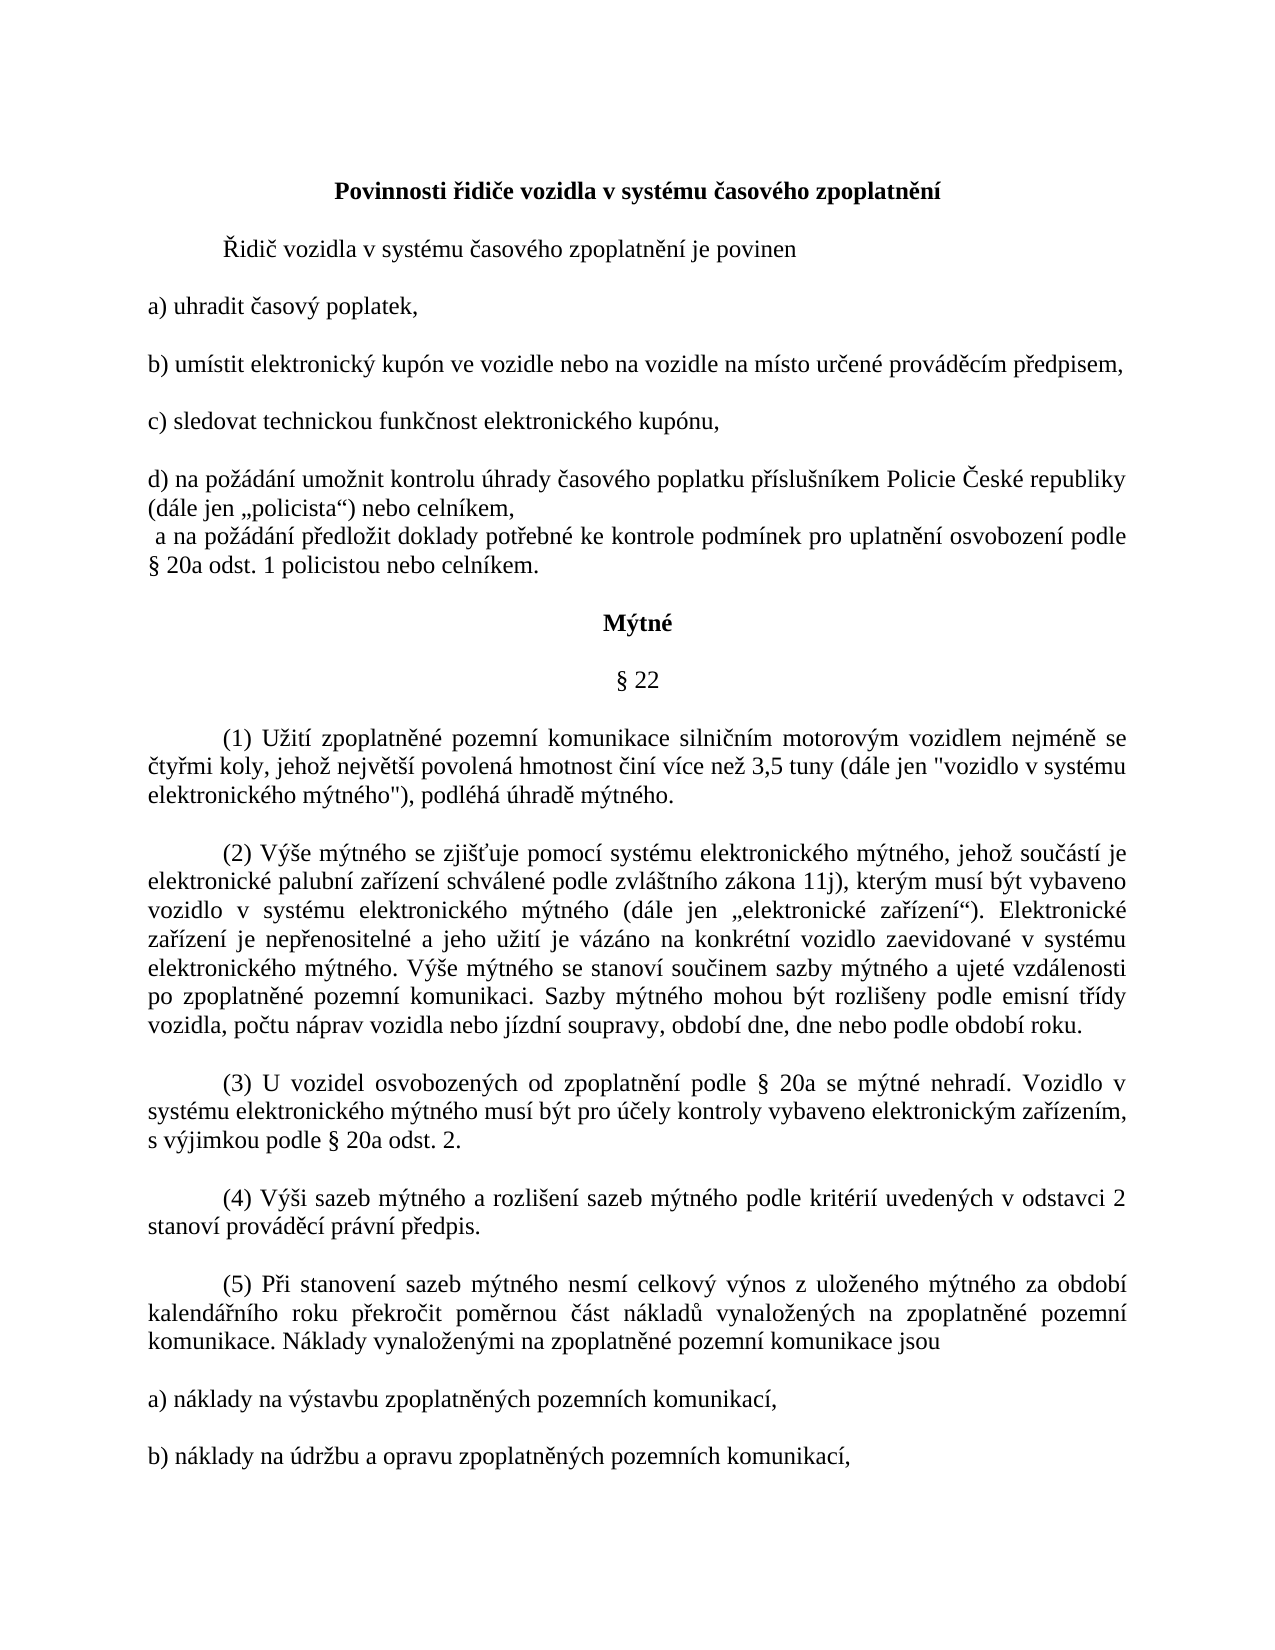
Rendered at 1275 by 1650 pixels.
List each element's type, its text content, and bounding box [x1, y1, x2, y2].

text Řidič vozidla v systému časového zpoplatnění je povinen [148, 234, 1127, 263]
text (1) Užití zpoplatněné pozemní komunikace silničním motorovým vozidlem nejméně se čtyřmi koly, jehož největší povolená hmotnost činí více než 3,5 tuny (dále jen "vozidlo v systému elektronického mýtného"), podléhá úhradě mýtného. [148, 723, 1127, 809]
text (2) Výše mýtného se zjišťuje pomocí systému elektronického mýtného, jehož součástí je elektronické palubní zařízení schválené podle zvláštního zákona 11j), kterým musí být vybaveno vozidlo v systému elektronického mýtného (dále jen „elektronické zařízení“). Elektronické zařízení je nepřenositelné a jeho užití je vázáno na konkrétní vozidlo zaevidované v systému elektronického mýtného. Výše mýtného se stanoví součinem sazby mýtného a ujeté vzdálenosti po zpoplatněné pozemní komunikaci. Sazby mýtného mohou být rozlišeny podle emisní třídy vozidla, počtu náprav vozidla nebo jízdní soupravy, období dne, dne nebo podle období roku. [148, 838, 1127, 1039]
text Povinnosti řidiče vozidla v systému časového zpoplatnění [148, 176, 1127, 205]
text a na požádání předložit doklady potřebné ke kontrole podmínek pro uplatnění osvobození podle § 20a odst. 1 policistou nebo celníkem. [148, 521, 1127, 579]
text (4) Výši sazeb mýtného a rozlišení sazeb mýtného podle kritérií uvedených v odstavci 2 stanoví prováděcí právní předpis. [148, 1183, 1127, 1240]
text (5) Při stanovení sazeb mýtného nesmí celkový výnos z uloženého mýtného za období kalendářního roku překročit poměrnou část nákladů vynaložených na zpoplatněné pozemní komunikace. Náklady vynaloženými na zpoplatněné pozemní komunikace jsou [148, 1269, 1127, 1355]
text b) umístit elektronický kupón ve vozidle nebo na vozidle na místo určené prováděcím předpisem, [148, 349, 1127, 378]
text d) na požádání umožnit kontrolu úhrady časového poplatku příslušníkem Policie České republiky (dále jen „policista“) nebo celníkem, [148, 464, 1127, 521]
text a) náklady na výstavbu zpoplatněných pozemních komunikací, [148, 1384, 1127, 1413]
text (3) U vozidel osvobozených od zpoplatnění podle § 20a se mýtné nehradí. Vozidlo v systému elektronického mýtného musí být pro účely kontroly vybaveno elektronickým zařízením, s výjimkou podle § 20a odst. 2. [148, 1068, 1127, 1154]
text b) náklady na údržbu a opravu zpoplatněných pozemních komunikací, [148, 1441, 1127, 1470]
text Mýtné [148, 608, 1127, 636]
text c) sledovat technickou funkčnost elektronického kupónu, [148, 406, 1127, 435]
text a) uhradit časový poplatek, [148, 291, 1127, 320]
text § 22 [148, 665, 1127, 694]
